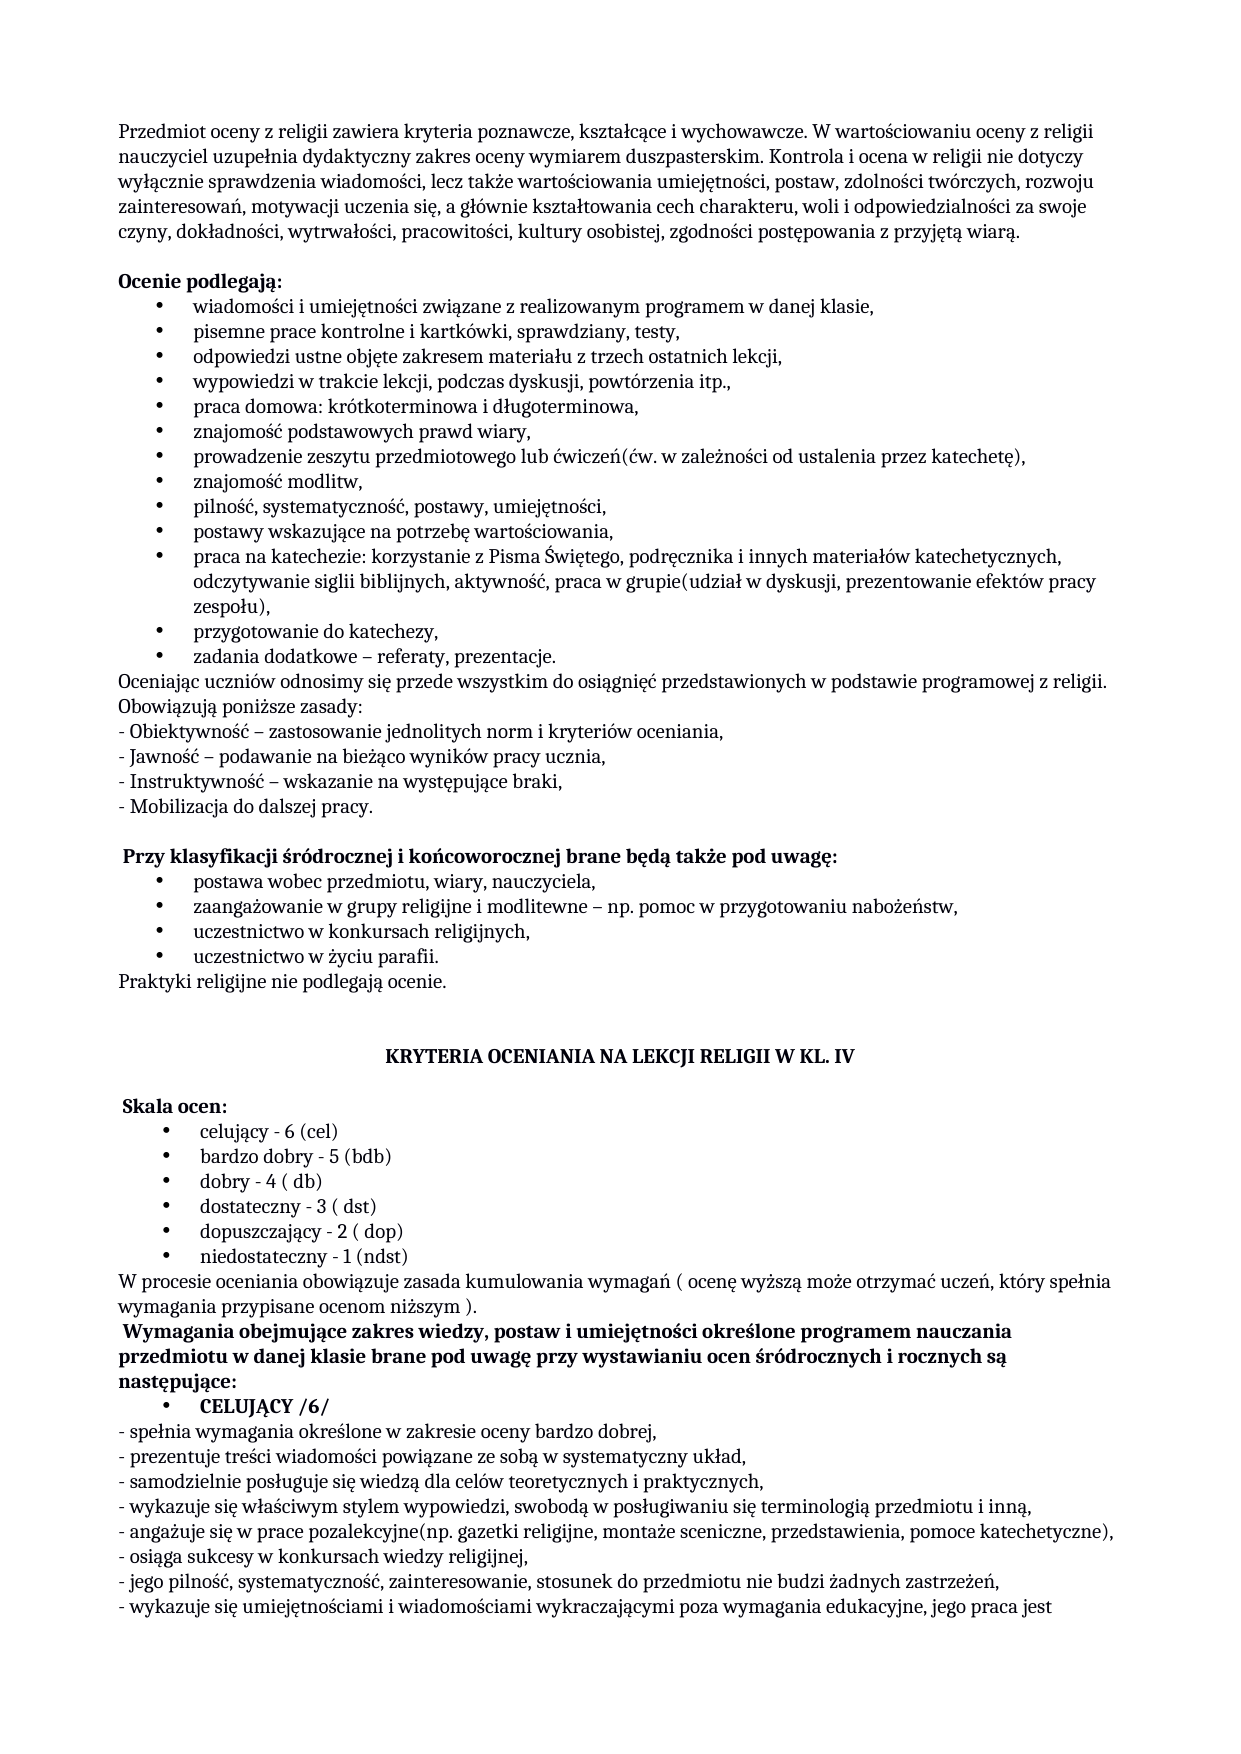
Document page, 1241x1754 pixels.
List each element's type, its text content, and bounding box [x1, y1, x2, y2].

list dostateczny - 3 ( dst) [162, 1193, 1122, 1218]
list dopuszczający - 2 ( dop) [162, 1218, 1122, 1243]
text - prezentuje treści wiadomości powiązane ze sobą w systematyczny układ, [118, 1443, 1122, 1468]
list postawy wskazujące na potrzebę wartościowania, [156, 518, 1122, 543]
text - Obiektywność – zastosowanie jednolitych norm i kryteriów oceniania, [118, 718, 1122, 743]
text - Instruktywność – wskazanie na występujące braki, [118, 768, 1122, 793]
list praca na katechezie: korzystanie z Pisma Świętego, podręcznika i innych materiałów katechetycznych, odczytywanie siglii biblijnych, aktywność, praca w grupie(udział w dyskusji, prezentowanie efektów pracy zespołu), [156, 543, 1122, 618]
text Oceniając uczniów odnosimy się przede wszystkim do osiągnięć przedstawionych w podstawie programowej z religii. Obowiązują poniższe zasady: [118, 668, 1122, 718]
text Przedmiot oceny z religii zawiera kryteria poznawcze, kształcące i wychowawcze. W wartościowaniu oceny z religii nauczyciel uzupełnia dydaktyczny zakres oceny wymiarem duszpasterskim. Kontrola i ocena w religii nie dotyczy wyłącznie sprawdzenia wiadomości, lecz także wartościowania umiejętności, postaw, zdolności twórczych, rozwoju zainteresowań, motywacji uczenia się, a głównie kształtowania cech charakteru, woli i odpowiedzialności za swoje czyny, dokładności, wytrwałości, pracowitości, kultury osobistej, zgodności postępowania z przyjętą wiarą. [118, 118, 1122, 243]
text Ocenie podlegają: [118, 268, 1122, 293]
list znajomość podstawowych prawd wiary, [156, 418, 1122, 443]
list bardzo dobry - 5 (bdb) [162, 1143, 1122, 1168]
text - jego pilność, systematyczność, zainteresowanie, stosunek do przedmiotu nie budzi żadnych zastrzeżeń, [118, 1568, 1122, 1593]
text - Jawność – podawanie na bieżąco wyników pracy ucznia, [118, 743, 1122, 768]
text KRYTERIA OCENIANIA NA LEKCJI RELIGII W KL. IV [118, 1043, 1122, 1068]
list uczestnictwo w życiu parafii. [156, 943, 1122, 968]
text - samodzielnie posługuje się wiedzą dla celów teoretycznych i praktycznych, [118, 1468, 1122, 1493]
text Praktyki religijne nie podlegają ocenie. [118, 968, 1122, 993]
list znajomość modlitw, [156, 468, 1122, 493]
text - wykazuje się umiejętnościami i wiadomościami wykraczającymi poza wymagania edukacyjne, jego praca jest [118, 1593, 1122, 1618]
list pisemne prace kontrolne i kartkówki, sprawdziany, testy, [156, 318, 1122, 343]
list dobry - 4 ( db) [162, 1168, 1122, 1193]
list uczestnictwo w konkursach religijnych, [156, 918, 1122, 943]
list postawa wobec przedmiotu, wiary, nauczyciela, [156, 868, 1122, 893]
text Przy klasyfikacji śródrocznej i końcoworocznej brane będą także pod uwagę: [118, 843, 1122, 868]
text - spełnia wymagania określone w zakresie oceny bardzo dobrej, [118, 1418, 1122, 1443]
text - Mobilizacja do dalszej pracy. [118, 793, 1122, 818]
list zaangażowanie w grupy religijne i modlitewne – np. pomoc w przygotowaniu nabożeństw, [156, 893, 1122, 918]
list odpowiedzi ustne objęte zakresem materiału z trzech ostatnich lekcji, [156, 343, 1122, 368]
list prowadzenie zeszytu przedmiotowego lub ćwiczeń(ćw. w zależności od ustalenia przez katechetę), [156, 443, 1122, 468]
text - osiąga sukcesy w konkursach wiedzy religijnej, [118, 1543, 1122, 1568]
list przygotowanie do katechezy, [156, 618, 1122, 643]
list pilność, systematyczność, postawy, umiejętności, [156, 493, 1122, 518]
text Skala ocen: [118, 1093, 1122, 1118]
text - wykazuje się właściwym stylem wypowiedzi, swobodą w posługiwaniu się terminologią przedmiotu i inną, [118, 1493, 1122, 1518]
list wypowiedzi w trakcie lekcji, podczas dyskusji, powtórzenia itp., [156, 368, 1122, 393]
list praca domowa: krótkoterminowa i długoterminowa, [156, 393, 1122, 418]
list celujący - 6 (cel) [162, 1118, 1122, 1143]
list CELUJĄCY /6/ [162, 1393, 1122, 1418]
text - angażuje się w prace pozalekcyjne(np. gazetki religijne, montaże sceniczne, przedstawienia, pomoce katechetyczne), [118, 1518, 1122, 1543]
text Wymagania obejmujące zakres wiedzy, postaw i umiejętności określone programem nauczania przedmiotu w danej klasie brane pod uwagę przy wystawianiu ocen śródrocznych i rocznych są następujące: [118, 1318, 1122, 1393]
text W procesie oceniania obowiązuje zasada kumulowania wymagań ( ocenę wyższą może otrzymać uczeń, który spełnia wymagania przypisane ocenom niższym ). [118, 1268, 1122, 1318]
list wiadomości i umiejętności związane z realizowanym programem w danej klasie, [156, 293, 1122, 318]
list niedostateczny - 1 (ndst) [162, 1243, 1122, 1268]
list zadania dodatkowe – referaty, prezentacje. [156, 643, 1122, 668]
